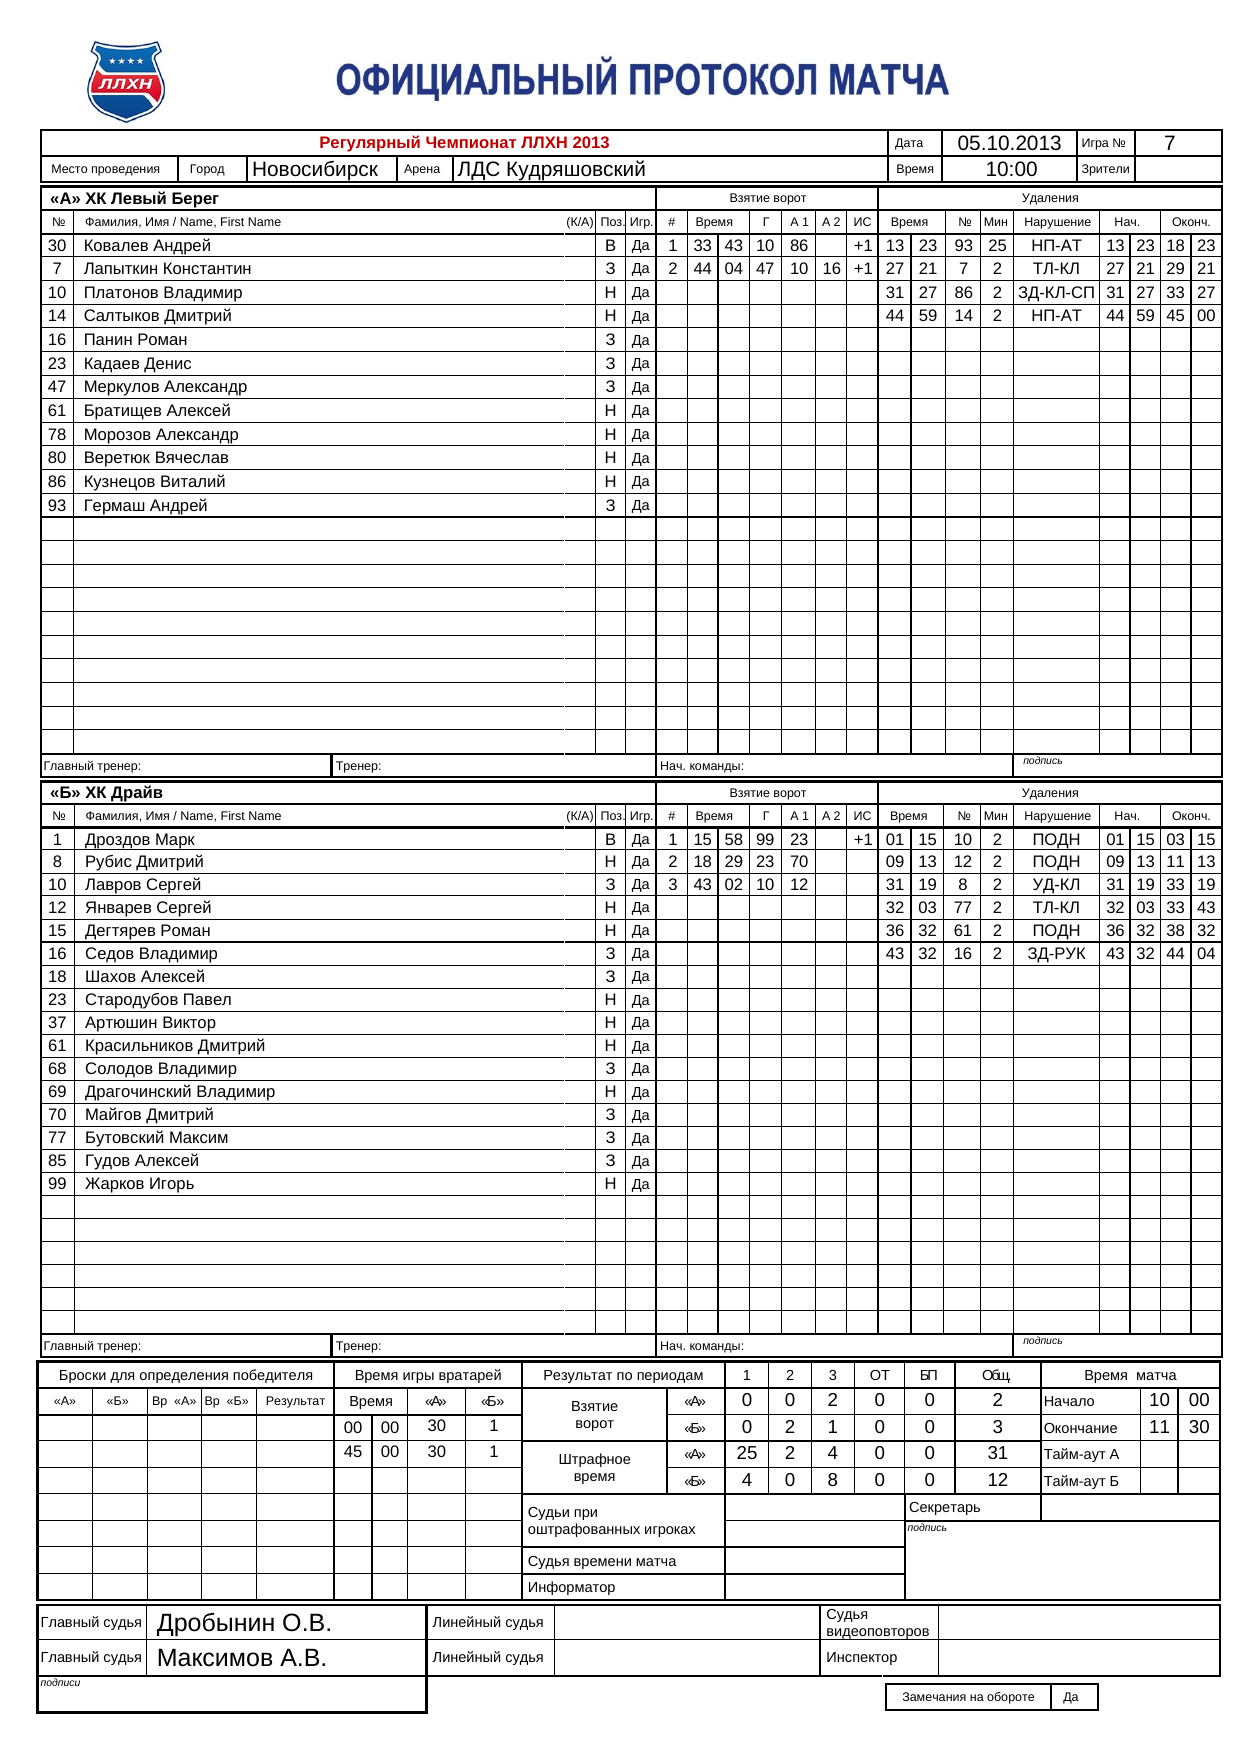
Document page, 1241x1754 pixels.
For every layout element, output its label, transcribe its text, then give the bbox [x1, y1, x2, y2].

table_cell [1131, 328, 1160, 351]
table_cell [657, 612, 687, 634]
table_cell [946, 423, 980, 445]
table_cell [944, 1311, 980, 1333]
table_cell [657, 1311, 687, 1333]
table_cell [1014, 588, 1099, 611]
table_cell Да [626, 943, 655, 964]
table_cell [912, 1012, 943, 1033]
table_cell 86 [946, 281, 980, 303]
table_cell [688, 1242, 717, 1264]
table_cell 59 [1131, 305, 1160, 327]
table_cell [879, 541, 910, 564]
table_cell [257, 1547, 333, 1573]
table_cell Оконч. [1161, 805, 1221, 826]
table_cell Мин [981, 805, 1013, 826]
table_cell 0 [855, 1389, 904, 1413]
table_cell [1161, 376, 1190, 398]
table_cell [1131, 966, 1160, 987]
table_cell З [596, 1150, 625, 1172]
table_header 7 [1136, 131, 1221, 155]
table_cell Январев Сергей [75, 896, 564, 918]
table_cell [981, 446, 1013, 469]
table_cell [847, 1311, 877, 1333]
table_cell 77 [944, 896, 980, 918]
table_cell [981, 1219, 1013, 1241]
table_cell [565, 305, 595, 327]
table_cell 10 [944, 829, 980, 849]
table_cell [565, 541, 595, 564]
table_cell [750, 588, 781, 611]
table_cell [1192, 1012, 1221, 1033]
table_cell «Б» [93, 1389, 147, 1413]
table_cell [750, 966, 781, 987]
table_cell 0 [905, 1468, 954, 1493]
table_cell [1161, 707, 1190, 729]
table_cell [688, 518, 717, 540]
table_cell 27 [912, 281, 945, 303]
table_cell [719, 966, 749, 987]
table_cell 2 [981, 850, 1013, 872]
table_cell [1161, 1012, 1190, 1033]
table_cell [946, 518, 980, 540]
table_cell 2 [981, 896, 1013, 918]
table_cell [944, 1173, 980, 1195]
table_header Замечания на обороте [887, 1685, 1050, 1709]
table_header Регулярный Чемпионат ЛЛХН 2013 [42, 131, 887, 155]
table_cell [688, 281, 717, 303]
table_cell [879, 1035, 910, 1057]
table_cell [657, 518, 687, 540]
table_cell Оконч. [1161, 211, 1221, 233]
table_cell Дробынин О.В. [147, 1606, 425, 1639]
table_cell [847, 1150, 877, 1172]
table_cell Тайм-аут А [1042, 1441, 1140, 1467]
table_cell [93, 1441, 147, 1467]
table_cell Да [626, 1104, 655, 1126]
table_cell [981, 1035, 1013, 1057]
table_cell [946, 328, 980, 351]
table_cell 93 [946, 235, 980, 256]
table_cell [565, 707, 595, 729]
table_cell 44 [688, 257, 717, 280]
table_cell [74, 636, 564, 658]
table_cell [1161, 1035, 1190, 1057]
table_cell [688, 541, 717, 564]
table_cell [782, 1127, 815, 1149]
table_cell [1131, 376, 1160, 398]
table_cell [408, 1521, 465, 1546]
table_cell [657, 989, 687, 1011]
table_cell [657, 1219, 687, 1241]
table_cell [750, 328, 781, 351]
table_cell 8 [812, 1468, 854, 1493]
table_cell [565, 1196, 595, 1218]
table_cell 78 [42, 423, 73, 445]
table_cell 43 [688, 874, 717, 895]
table_cell [912, 588, 945, 611]
table_cell [596, 565, 625, 587]
table_cell [782, 1242, 815, 1264]
table_cell [816, 565, 846, 587]
table_cell Штрафное время [523, 1442, 666, 1493]
table_cell 23 [1131, 235, 1160, 256]
table_header Результат по периодам [523, 1363, 724, 1387]
table_cell [912, 423, 945, 445]
table_cell [1161, 730, 1190, 753]
table_cell 32 [1131, 920, 1160, 941]
table_cell [1014, 541, 1099, 564]
table_cell Жарков Игорь [75, 1173, 564, 1195]
table_cell В [596, 829, 625, 849]
table_cell Нач. команды: [657, 1335, 1012, 1356]
table_cell [719, 1242, 749, 1264]
table_cell [719, 1265, 749, 1287]
table_cell [816, 1035, 846, 1057]
table_header 05.10.2013 [943, 131, 1076, 155]
table_cell 8 [944, 874, 980, 895]
table_cell [981, 1196, 1013, 1218]
table_cell [42, 565, 73, 587]
table_cell [847, 1081, 877, 1103]
table_cell [816, 1265, 846, 1287]
table_cell [1014, 1196, 1099, 1218]
table_cell ПОДН [1014, 829, 1099, 849]
table_cell [657, 565, 687, 587]
table_cell [1100, 1012, 1129, 1033]
table_cell 23 [1192, 235, 1221, 256]
table_cell [816, 829, 846, 849]
table_cell [408, 1468, 465, 1493]
table_cell [626, 1288, 655, 1310]
table_cell [596, 588, 625, 611]
table_cell [981, 1012, 1013, 1033]
table_cell 4 [812, 1442, 854, 1467]
table_cell [944, 1127, 980, 1149]
table_cell Тренер: [333, 755, 655, 776]
table_cell [944, 1150, 980, 1172]
table_cell [688, 1265, 717, 1287]
table_cell Артюшин Виктор [75, 1012, 564, 1033]
table_cell [782, 1058, 815, 1079]
table_cell [879, 399, 910, 422]
table_cell [782, 470, 815, 493]
table_cell [939, 1606, 1219, 1639]
table_cell [74, 541, 564, 564]
table_cell [816, 1012, 846, 1033]
table_cell 30 [408, 1441, 465, 1467]
table_cell [373, 1468, 407, 1493]
table_cell [596, 730, 625, 753]
table_cell Седов Владимир [75, 943, 564, 964]
table_cell [565, 920, 595, 941]
table_cell [719, 376, 749, 398]
table_cell [1014, 423, 1099, 445]
table_cell 2 [657, 257, 687, 280]
table_cell [42, 707, 73, 729]
table_cell Салтыков Дмитрий [74, 305, 564, 327]
table_cell Н [596, 850, 625, 872]
table_cell 44 [879, 305, 910, 327]
table_cell 2 [981, 829, 1013, 849]
table_cell [847, 920, 877, 941]
table_cell 30 [42, 235, 73, 256]
table_cell [750, 1150, 781, 1172]
table_cell [912, 683, 945, 706]
table_header 2 [769, 1363, 811, 1387]
table_cell [981, 730, 1013, 753]
table_cell З [596, 328, 625, 351]
table_cell [657, 1150, 687, 1172]
table_cell [657, 446, 687, 469]
table_cell [1131, 470, 1160, 493]
table_cell [688, 399, 717, 422]
table_cell 23 [782, 829, 815, 849]
table_cell [981, 588, 1013, 611]
table_cell 19 [1131, 874, 1160, 895]
table_cell [750, 1058, 781, 1079]
table_cell 11 [1161, 850, 1190, 872]
table_cell Майгов Дмитрий [75, 1104, 564, 1126]
table_cell [750, 352, 781, 374]
table_cell [816, 730, 846, 753]
table_cell [1161, 1127, 1190, 1149]
table_cell [750, 399, 781, 422]
table_cell [565, 636, 595, 658]
table_cell [816, 636, 846, 658]
table_cell [1179, 1468, 1219, 1493]
table_cell [408, 1574, 465, 1599]
table_cell [596, 1288, 625, 1310]
table_cell 21 [1192, 257, 1221, 280]
table_cell [981, 470, 1013, 493]
table_cell [596, 612, 625, 634]
table_cell 03 [1131, 896, 1160, 918]
table_cell 99 [42, 1173, 74, 1195]
table_cell [466, 1574, 521, 1599]
table_cell [1161, 494, 1190, 516]
table_cell [912, 636, 945, 658]
table_cell Да [626, 399, 655, 422]
table_cell 00 [1179, 1389, 1219, 1413]
table_cell [1192, 989, 1221, 1011]
table_cell [202, 1521, 256, 1546]
table_cell [1192, 470, 1221, 493]
table_cell [782, 1173, 815, 1195]
table_cell [1131, 1311, 1160, 1333]
table_cell НП-АТ [1014, 305, 1099, 327]
table_cell 80 [42, 446, 73, 469]
table_cell [719, 399, 749, 422]
table_cell [782, 328, 815, 351]
table_cell 32 [912, 920, 943, 941]
table_cell [879, 1150, 910, 1172]
table_cell [1179, 1441, 1219, 1467]
table_cell [879, 423, 910, 445]
table_cell [981, 612, 1013, 634]
table_cell Да [626, 1035, 655, 1057]
table_cell 12 [42, 896, 74, 918]
table_cell [946, 659, 980, 682]
table_cell [782, 1012, 815, 1033]
table_cell [879, 352, 910, 374]
table_cell [565, 1058, 595, 1079]
table_cell [847, 896, 877, 918]
table_cell Гудов Алексей [75, 1150, 564, 1172]
table_cell [1161, 612, 1190, 634]
table_cell [847, 588, 877, 611]
table_cell Н [596, 989, 625, 1011]
table_cell [847, 966, 877, 987]
table_cell [75, 1196, 564, 1218]
table_cell [1100, 659, 1129, 682]
table_cell [847, 636, 877, 658]
table_cell 12 [956, 1468, 1040, 1493]
table_cell [782, 1311, 815, 1333]
table_cell [1100, 1035, 1129, 1057]
table_cell [750, 730, 781, 753]
table_cell [782, 588, 815, 611]
table_cell [750, 565, 781, 587]
table_cell [847, 1173, 877, 1195]
table_cell [565, 874, 595, 895]
table_cell [75, 1265, 564, 1287]
table_cell [42, 1242, 74, 1264]
table_cell [912, 328, 945, 351]
table_cell [782, 730, 815, 753]
table_cell [1100, 1219, 1129, 1241]
table_cell Главный судья [39, 1606, 146, 1639]
table_cell [981, 541, 1013, 564]
table_cell Поз. [596, 805, 625, 826]
table_cell [688, 989, 717, 1011]
table_cell 85 [42, 1150, 74, 1172]
table_cell ПОДН [1014, 850, 1099, 872]
table_cell [1100, 1127, 1129, 1149]
table_cell [1100, 328, 1129, 351]
table_cell [912, 376, 945, 398]
table_cell [565, 494, 595, 516]
table_cell [946, 446, 980, 469]
table_cell [565, 829, 595, 849]
table_cell [946, 588, 980, 611]
table_cell Время [335, 1389, 407, 1413]
table_cell [750, 1196, 781, 1218]
table_cell 30 [408, 1416, 465, 1440]
table_cell 10 [42, 281, 73, 303]
table_cell [42, 659, 73, 682]
table_cell [847, 305, 877, 327]
table_cell [719, 920, 749, 941]
table_cell 33 [688, 235, 717, 256]
table_cell З [596, 1104, 625, 1126]
table_cell [912, 1035, 943, 1057]
table_cell Окончание [1042, 1415, 1140, 1440]
table_cell [565, 1081, 595, 1103]
table_cell [335, 1521, 371, 1546]
table_cell 29 [719, 850, 749, 872]
table_cell [1100, 636, 1129, 658]
table_cell Н [596, 470, 625, 493]
table_cell [688, 494, 717, 516]
table_cell [565, 612, 595, 634]
table_cell Н [596, 423, 625, 445]
table_cell 13 [879, 235, 910, 256]
table_cell 2 [981, 257, 1013, 280]
table_cell [1192, 612, 1221, 634]
table_cell [657, 683, 687, 706]
table_cell [1192, 659, 1221, 682]
table_cell [944, 1012, 980, 1033]
table_cell [688, 1196, 717, 1218]
table_cell [1161, 446, 1190, 469]
table_cell Место проведения [42, 157, 177, 181]
table_cell Н [596, 446, 625, 469]
table_cell [719, 1173, 749, 1195]
table_cell [981, 376, 1013, 398]
table_cell 61 [42, 399, 73, 422]
table_cell [565, 1173, 595, 1195]
table_cell [39, 1416, 92, 1440]
table_cell [688, 588, 717, 611]
table_cell 19 [912, 874, 943, 895]
table_cell [657, 707, 687, 729]
table_cell [750, 423, 781, 445]
table_cell Тайм-аут Б [1042, 1468, 1140, 1493]
table_cell [373, 1494, 407, 1520]
table_cell Платонов Владимир [74, 281, 564, 303]
table_cell [981, 1150, 1013, 1172]
table_cell +1 [847, 829, 877, 849]
table_cell [750, 636, 781, 658]
table_cell [981, 1265, 1013, 1287]
table_cell [782, 1265, 815, 1287]
table_cell [1100, 683, 1129, 706]
table_cell 27 [1192, 281, 1221, 303]
table_cell Да [626, 494, 655, 516]
table_cell 37 [42, 1012, 74, 1033]
table_cell [816, 541, 846, 564]
table_cell [657, 943, 687, 964]
table_cell [565, 659, 595, 682]
table_cell ЛДС Кудряшовский [454, 157, 887, 181]
table_cell [719, 1104, 749, 1126]
table_cell 25 [726, 1442, 768, 1467]
table_cell [42, 683, 73, 706]
table_cell 3 [956, 1415, 1040, 1440]
table_cell Драгочинский Владимир [75, 1081, 564, 1103]
table_cell Время [889, 157, 941, 181]
table_cell Поз. [596, 211, 625, 233]
table_cell «Б» [668, 1415, 724, 1440]
table_cell [1131, 1012, 1160, 1033]
table_cell [75, 1219, 564, 1241]
table_cell [596, 1265, 625, 1287]
table_cell Нач. [1100, 805, 1160, 826]
table_cell [657, 730, 687, 753]
table_cell [782, 446, 815, 469]
table_header Время игры вратарей [335, 1363, 521, 1387]
table_cell [1014, 966, 1099, 987]
table_cell № [42, 805, 74, 826]
table_cell Г [750, 211, 781, 233]
table_cell Ковалев Андрей [74, 235, 564, 256]
table_cell [946, 494, 980, 516]
table_header Игра № [1078, 131, 1134, 155]
table_cell [816, 470, 846, 493]
table_cell [626, 636, 655, 658]
table_cell [847, 1219, 877, 1241]
table_cell [981, 352, 1013, 374]
table_cell 03 [912, 896, 943, 918]
table_cell Информатор [523, 1575, 724, 1599]
table_cell [596, 1219, 625, 1241]
table_cell [816, 352, 846, 374]
table_cell [1100, 1173, 1129, 1195]
table_cell [719, 1219, 749, 1241]
table_cell [816, 399, 846, 422]
table_cell [1161, 423, 1190, 445]
table_cell [1014, 1104, 1099, 1126]
table_cell Да [626, 470, 655, 493]
table_cell З [596, 376, 625, 398]
table_cell 23 [912, 235, 945, 256]
table_cell [1161, 470, 1190, 493]
table_cell Вр «А» [148, 1389, 201, 1413]
table_cell [1161, 636, 1190, 658]
table_cell [626, 518, 655, 540]
table_cell [1131, 541, 1160, 564]
table_cell [657, 1196, 687, 1218]
table_cell [944, 1104, 980, 1126]
table_cell [657, 352, 687, 374]
table_cell [565, 730, 595, 753]
table_cell № [42, 211, 73, 233]
table_cell [1192, 1311, 1221, 1333]
table_cell [944, 1265, 980, 1287]
table_cell [688, 707, 717, 729]
table_cell 43 [879, 943, 910, 964]
table_cell [688, 305, 717, 327]
table_cell [719, 470, 749, 493]
table_cell [1131, 1265, 1160, 1287]
table_cell «Б» [668, 1468, 724, 1493]
table_cell [847, 352, 877, 374]
table_cell [782, 1288, 815, 1310]
table_cell [946, 707, 980, 729]
table_cell [946, 541, 980, 564]
table_cell Да [626, 874, 655, 895]
table_cell [39, 1441, 92, 1467]
table_cell [688, 1081, 717, 1103]
table_cell Да [626, 1127, 655, 1149]
table_cell 93 [42, 494, 73, 516]
table_cell [879, 565, 910, 587]
table_cell 15 [912, 829, 943, 849]
table_cell [1131, 446, 1160, 469]
table_cell [883, 1677, 1220, 1681]
table_cell ТЛ-КЛ [1014, 896, 1099, 918]
table_cell 0 [769, 1468, 811, 1493]
table_cell [657, 1288, 687, 1310]
table_cell [688, 446, 717, 469]
table_cell 43 [1192, 896, 1221, 918]
table_cell 04 [719, 257, 749, 280]
table_cell [39, 1547, 92, 1573]
table_cell [782, 352, 815, 374]
table_cell [257, 1416, 333, 1440]
table_cell [750, 707, 781, 729]
table_cell 15 [1131, 829, 1160, 849]
table_cell [944, 1196, 980, 1218]
table_cell А 1 [782, 211, 815, 233]
table_cell [688, 920, 717, 941]
table_cell [719, 541, 749, 564]
table_cell [719, 446, 749, 469]
table_cell [782, 423, 815, 445]
table_header Взятие ворот [657, 783, 877, 803]
table_cell [1014, 376, 1099, 398]
table_cell [596, 707, 625, 729]
table_cell [782, 943, 815, 964]
table_cell [944, 1288, 980, 1310]
table_cell [1161, 588, 1190, 611]
table_cell 1 [466, 1441, 521, 1467]
table_cell [1192, 1219, 1221, 1241]
table_cell [879, 1127, 910, 1149]
table_cell [750, 281, 781, 303]
table_cell [946, 399, 980, 422]
table_cell Рубис Дмитрий [75, 850, 564, 872]
table_cell [750, 1242, 781, 1264]
table_cell [1099, 1682, 1220, 1711]
table_cell +1 [847, 257, 877, 280]
table_cell [1100, 730, 1129, 753]
table_cell [981, 659, 1013, 682]
table_cell [879, 1104, 910, 1126]
table_cell [1131, 1104, 1160, 1126]
table_cell [1100, 376, 1129, 398]
table_cell 69 [42, 1081, 74, 1103]
table_cell [1014, 494, 1099, 516]
table_cell [816, 1219, 846, 1241]
table_cell [981, 565, 1013, 587]
table_cell [1161, 1081, 1190, 1103]
table_cell 10 [750, 874, 781, 895]
table_cell 01 [1100, 829, 1129, 849]
table_cell [466, 1547, 521, 1573]
table_cell [750, 683, 781, 706]
table_cell [981, 1173, 1013, 1195]
table_cell [782, 920, 815, 941]
table_cell [719, 305, 749, 327]
table_cell [879, 1012, 910, 1033]
table_cell [657, 1035, 687, 1057]
table_cell [1161, 683, 1190, 706]
table_cell [981, 1058, 1013, 1079]
table_cell подписи [39, 1677, 425, 1711]
table_cell [1014, 1173, 1099, 1195]
table_cell [565, 423, 595, 445]
table_cell 59 [912, 305, 945, 327]
table_cell [782, 494, 815, 516]
table_cell 11 [1141, 1415, 1177, 1440]
table_cell [626, 588, 655, 611]
table_cell [847, 989, 877, 1011]
table_cell Вр «Б» [202, 1389, 256, 1413]
table_cell 32 [1192, 920, 1221, 941]
table_cell В [596, 235, 625, 256]
table_cell [596, 1242, 625, 1264]
table_cell [981, 328, 1013, 351]
table_cell [1192, 352, 1221, 374]
table_cell Кузнецов Виталий [74, 470, 564, 493]
table_cell [879, 1219, 910, 1241]
table_cell Город [179, 157, 246, 181]
table_cell Меркулов Александр [74, 376, 564, 398]
table_cell [657, 1127, 687, 1149]
table_cell Фамилия, Имя / Name, First Name [75, 805, 565, 826]
table_cell Да [626, 257, 655, 280]
table_cell [847, 612, 877, 634]
table_cell [565, 1219, 595, 1241]
table_cell [1131, 1288, 1160, 1310]
table_cell [1100, 541, 1129, 564]
table_cell [912, 1058, 943, 1079]
table_cell 00 [1192, 305, 1221, 327]
table_cell [1192, 1265, 1221, 1287]
table_cell [1192, 328, 1221, 351]
table_cell [782, 636, 815, 658]
table_cell [1131, 659, 1160, 682]
table_cell 12 [782, 874, 815, 895]
table_cell [688, 352, 717, 374]
table_cell [408, 1494, 465, 1520]
table_cell 00 [373, 1416, 407, 1440]
table_cell [1161, 1196, 1190, 1218]
table_cell [148, 1416, 201, 1440]
table_cell [1192, 541, 1221, 564]
table_cell [719, 1012, 749, 1033]
table_cell Судья видеоповторов [821, 1606, 938, 1639]
table_cell 2 [981, 943, 1013, 964]
table_cell 0 [855, 1468, 904, 1493]
table_cell Да [626, 1012, 655, 1033]
table_cell 36 [1100, 920, 1129, 941]
table_cell [912, 1173, 943, 1195]
table_cell [816, 920, 846, 941]
table_cell [750, 376, 781, 398]
table_cell [782, 707, 815, 729]
table_cell [912, 1150, 943, 1172]
table_cell [816, 683, 846, 706]
table_cell [148, 1521, 201, 1546]
table_cell [750, 896, 781, 918]
table_cell [42, 612, 73, 634]
table_cell [1161, 399, 1190, 422]
table_cell [626, 612, 655, 634]
table_cell Линейный судья [428, 1606, 554, 1639]
table_cell Дроздов Марк [75, 829, 564, 849]
table_cell [1131, 730, 1160, 753]
table_cell [335, 1494, 371, 1520]
table_cell [1014, 1265, 1099, 1287]
table_header Время матча [1042, 1363, 1219, 1387]
table_cell Н [596, 305, 625, 327]
table_cell Секретарь [906, 1495, 1040, 1520]
table_header 3 [812, 1363, 854, 1387]
table_cell [596, 541, 625, 564]
table_cell [981, 423, 1013, 445]
table_cell [1192, 683, 1221, 706]
table_cell [1192, 376, 1221, 398]
table_cell [1131, 1219, 1160, 1241]
table_cell [719, 1311, 749, 1333]
table_cell # [657, 805, 687, 826]
table_cell Начало [1042, 1389, 1140, 1413]
table_cell ЗД-КЛ-СП [1014, 281, 1099, 303]
table_cell № [944, 805, 980, 826]
table_cell [1014, 470, 1099, 493]
table_cell [719, 989, 749, 1011]
table_cell [719, 636, 749, 658]
table_cell [688, 1219, 717, 1241]
table_cell Линейный судья [428, 1640, 554, 1675]
table_cell Да [626, 235, 655, 256]
table_cell [688, 1104, 717, 1126]
table_cell [782, 518, 815, 540]
table_cell 10:00 [943, 157, 1076, 181]
table_cell 01 [879, 829, 910, 849]
table_cell 31 [1100, 874, 1129, 895]
table_cell [847, 1035, 877, 1057]
table_cell [1192, 1127, 1221, 1149]
table_cell [879, 683, 910, 706]
table_cell [1192, 636, 1221, 658]
table_cell [565, 1242, 595, 1264]
table_cell [565, 989, 595, 1011]
table_cell Нарушение [1014, 805, 1099, 826]
table_cell Да [626, 352, 655, 374]
table_cell [1141, 1441, 1177, 1467]
table_cell 0 [905, 1415, 954, 1440]
table_cell Братищев Алексей [74, 399, 564, 422]
table_cell З [596, 257, 625, 280]
table_cell 18 [1161, 235, 1190, 256]
table_cell [596, 1196, 625, 1218]
table_cell [939, 1640, 1219, 1675]
table_cell [688, 966, 717, 987]
table_cell [373, 1574, 407, 1599]
table_cell [879, 1242, 910, 1264]
table_cell [782, 1150, 815, 1172]
table_cell [981, 1288, 1013, 1310]
table_cell Стародубов Павел [75, 989, 564, 1011]
table_cell # [657, 211, 687, 233]
table_cell [946, 470, 980, 493]
table_cell [657, 1012, 687, 1033]
table_cell [93, 1468, 147, 1493]
table_cell [1100, 1150, 1129, 1172]
table_cell 10 [750, 235, 781, 256]
table_cell [42, 1196, 74, 1218]
table_cell [879, 659, 910, 682]
table_cell [1131, 1058, 1160, 1079]
table_cell [1100, 423, 1129, 445]
table_cell [750, 1081, 781, 1103]
table_cell [148, 1441, 201, 1467]
table_cell [1161, 1288, 1190, 1310]
table_cell [565, 352, 595, 374]
table_cell Игр. [626, 211, 655, 233]
table_cell Главный тренер: [42, 1335, 330, 1356]
table_cell [657, 494, 687, 516]
table_cell [847, 1058, 877, 1079]
table_cell 18 [42, 966, 74, 987]
table_cell [750, 494, 781, 516]
table_cell [912, 1265, 943, 1287]
table_cell 30 [1179, 1415, 1219, 1440]
table_cell [1014, 565, 1099, 587]
table_cell 32 [912, 943, 943, 964]
table_cell ИС [847, 805, 877, 826]
table_cell 33 [1161, 874, 1190, 895]
table_cell [946, 565, 980, 587]
table_cell [816, 494, 846, 516]
table_cell [847, 1127, 877, 1149]
table_cell Время [879, 211, 945, 233]
table_cell [750, 518, 781, 540]
table_cell [1131, 1035, 1160, 1057]
table_cell [1136, 157, 1221, 181]
table_cell [565, 1035, 595, 1057]
table_cell 0 [726, 1389, 768, 1413]
table_cell [816, 1288, 846, 1310]
table_cell [466, 1521, 521, 1546]
table_cell [847, 565, 877, 587]
table_cell 16 [42, 943, 74, 964]
table_cell [657, 1104, 687, 1126]
table_cell 14 [946, 305, 980, 327]
table_cell [981, 989, 1013, 1011]
table_cell [688, 1127, 717, 1149]
table_cell 1 [466, 1416, 521, 1440]
table_cell [1100, 1104, 1129, 1126]
table_cell [466, 1494, 521, 1520]
table_cell [816, 707, 846, 729]
table_cell 2 [981, 281, 1013, 303]
table_cell [565, 1104, 595, 1126]
table_cell [750, 305, 781, 327]
table_cell 29 [1161, 257, 1190, 280]
table_cell [879, 1058, 910, 1079]
table_cell [1131, 683, 1160, 706]
table_cell [847, 943, 877, 964]
table_cell [879, 966, 910, 987]
table_cell [1014, 989, 1099, 1011]
table_header Удаления [879, 188, 1221, 209]
table_cell [428, 1677, 882, 1711]
table_cell Н [596, 1081, 625, 1103]
table_cell Г [750, 805, 781, 826]
table_cell [1014, 1242, 1099, 1264]
table_cell [93, 1416, 147, 1440]
table_cell [1014, 1288, 1099, 1310]
table_cell [816, 1242, 846, 1264]
table_cell 23 [750, 850, 781, 872]
table_cell 00 [373, 1441, 407, 1467]
table_cell [750, 1219, 781, 1241]
table_cell [657, 1081, 687, 1103]
table_cell (К/А) [565, 805, 595, 826]
table_cell [1014, 683, 1099, 706]
table_cell [565, 1127, 595, 1149]
table_cell [565, 518, 595, 540]
table_cell [257, 1468, 333, 1493]
table_cell [1042, 1495, 1219, 1520]
table_cell Судья времени матча [523, 1548, 724, 1573]
table_cell [726, 1548, 904, 1573]
table_cell [335, 1574, 371, 1599]
table_cell [1100, 1265, 1129, 1287]
table_cell [782, 305, 815, 327]
table_cell 31 [879, 281, 910, 303]
table_cell [202, 1416, 256, 1440]
table_cell Максимов А.В. [147, 1640, 425, 1675]
table_cell [1014, 1058, 1099, 1079]
table_cell Дегтярев Роман [75, 920, 564, 941]
table_cell Игр. [626, 805, 655, 826]
table_cell +1 [847, 235, 877, 256]
table_cell [565, 896, 595, 918]
table_cell [847, 399, 877, 422]
table_cell [688, 1035, 717, 1057]
table_cell НП-АТ [1014, 235, 1099, 256]
table_cell [1014, 328, 1099, 351]
table_cell [981, 518, 1013, 540]
table_cell [816, 376, 846, 398]
table_cell 04 [1192, 943, 1221, 964]
table_cell 18 [688, 850, 717, 872]
table_cell [847, 541, 877, 564]
table_cell [74, 683, 564, 706]
table_cell [565, 1150, 595, 1172]
table_cell [1131, 1196, 1160, 1218]
table_cell [688, 1012, 717, 1033]
table_cell [816, 896, 846, 918]
table_cell [1100, 565, 1129, 587]
table_cell [750, 1311, 781, 1333]
table_cell [373, 1521, 407, 1546]
table_cell 0 [769, 1389, 811, 1413]
table_cell [816, 235, 846, 256]
table_cell [657, 399, 687, 422]
table_cell [750, 659, 781, 682]
table_cell 15 [688, 829, 717, 849]
table_cell [202, 1574, 256, 1599]
table_cell [782, 1196, 815, 1218]
table_cell [148, 1468, 201, 1493]
table_cell [981, 1104, 1013, 1126]
table_cell [782, 541, 815, 564]
table_cell [1131, 1127, 1160, 1149]
table_cell [750, 612, 781, 634]
table_cell Время [688, 211, 749, 233]
table_cell [1161, 541, 1190, 564]
table_cell [879, 494, 910, 516]
table_cell [912, 1242, 943, 1264]
table_cell [879, 1288, 910, 1310]
table_cell 13 [912, 850, 943, 872]
table_cell [944, 989, 980, 1011]
table_cell Зрители [1078, 157, 1134, 181]
table_cell [1161, 989, 1190, 1011]
table_cell [1192, 494, 1221, 516]
table_cell [565, 966, 595, 987]
table_cell [39, 1494, 92, 1520]
table_cell 1 [812, 1415, 854, 1440]
table_cell 10 [1141, 1389, 1177, 1413]
table_cell [626, 1265, 655, 1287]
table_cell [688, 470, 717, 493]
table_cell [912, 352, 945, 374]
table_cell 32 [879, 896, 910, 918]
table_cell [565, 588, 595, 611]
table_cell [1161, 1311, 1190, 1333]
table_cell [782, 1104, 815, 1126]
table_cell УД-КЛ [1014, 874, 1099, 895]
table_cell Гермаш Андрей [74, 494, 564, 516]
table_cell [626, 730, 655, 753]
table_cell [847, 1265, 877, 1287]
table_cell Да [626, 1150, 655, 1172]
table_cell [1192, 1150, 1221, 1172]
table_cell [912, 1219, 943, 1241]
table_cell [657, 541, 687, 564]
table_cell [816, 328, 846, 351]
table_cell [981, 399, 1013, 422]
table_cell [816, 588, 846, 611]
table_cell [1192, 1173, 1221, 1195]
table_cell «А» [408, 1389, 465, 1413]
table_cell 09 [879, 850, 910, 872]
table_cell [847, 470, 877, 493]
table_cell 47 [42, 376, 73, 398]
table_cell [750, 1012, 781, 1033]
table_cell А 1 [782, 805, 815, 826]
table_cell 0 [726, 1415, 768, 1440]
table_cell [688, 1150, 717, 1172]
table_cell 1 [657, 235, 687, 256]
table_cell [946, 730, 980, 753]
table_cell Лавров Сергей [75, 874, 564, 895]
table_cell 23 [42, 352, 73, 374]
table_cell [782, 281, 815, 303]
table_cell [981, 1127, 1013, 1149]
table_cell [719, 612, 749, 634]
table_cell Н [596, 281, 625, 303]
table_cell А 2 [816, 805, 846, 826]
table_cell 27 [1131, 281, 1160, 303]
table_cell [42, 541, 73, 564]
table_cell [879, 707, 910, 729]
table_cell [565, 565, 595, 587]
table_cell [1100, 1081, 1129, 1103]
table_cell 7 [42, 257, 73, 280]
table_cell [1161, 1265, 1190, 1287]
table_cell [750, 1173, 781, 1195]
table_cell [719, 1288, 749, 1310]
table_cell [879, 612, 910, 634]
table_cell [688, 730, 717, 753]
table_cell [847, 730, 877, 753]
table_cell 31 [879, 874, 910, 895]
table_cell [257, 1441, 333, 1467]
table_cell [1192, 446, 1221, 469]
table_cell [657, 423, 687, 445]
table_cell 13 [1100, 235, 1129, 256]
table_cell подпись [1014, 755, 1221, 776]
table_cell [1161, 565, 1190, 587]
table_cell [912, 1196, 943, 1218]
table_cell Да [626, 423, 655, 445]
table_cell [944, 1242, 980, 1264]
table_cell [626, 565, 655, 587]
table_cell [912, 966, 943, 987]
table_cell [912, 659, 945, 682]
table_cell [847, 1242, 877, 1264]
table_cell [688, 896, 717, 918]
table_cell 43 [719, 235, 749, 256]
table_cell [1100, 470, 1129, 493]
table_cell Да [626, 446, 655, 469]
table_cell Главный судья [39, 1640, 146, 1675]
table_cell [750, 1035, 781, 1057]
table_cell [847, 1012, 877, 1033]
table_cell [1131, 1081, 1160, 1103]
table_cell 7 [946, 257, 980, 280]
table_cell [719, 730, 749, 753]
table_cell 02 [719, 874, 749, 895]
table_cell [782, 683, 815, 706]
table_cell [202, 1468, 256, 1493]
table_cell [335, 1547, 371, 1573]
table_cell 31 [1100, 281, 1129, 303]
table_cell [912, 1104, 943, 1126]
table_cell [816, 1173, 846, 1195]
table_cell 15 [1192, 829, 1221, 849]
table_cell [688, 328, 717, 351]
table_cell подпись [1014, 1335, 1221, 1356]
table_cell [879, 376, 910, 398]
table_cell [565, 376, 595, 398]
table_cell [1014, 1219, 1099, 1241]
table_cell Да [626, 920, 655, 941]
table_cell [1131, 707, 1160, 729]
table_cell З [596, 1058, 625, 1079]
table_cell [42, 730, 73, 753]
table_cell [93, 1574, 147, 1599]
table_cell [816, 518, 846, 540]
table_cell [847, 281, 877, 303]
table_cell [1131, 423, 1160, 445]
table_cell [1192, 565, 1221, 587]
table_cell 8 [42, 850, 74, 872]
table_cell [565, 470, 595, 493]
table_cell [847, 850, 877, 872]
table_cell 45 [335, 1441, 371, 1467]
table_cell [816, 612, 846, 634]
table_cell [565, 1288, 595, 1310]
table_cell [879, 518, 910, 540]
table_cell [688, 423, 717, 445]
table_cell 1 [42, 829, 74, 849]
table_cell [750, 446, 781, 469]
table_cell № [946, 211, 980, 233]
table_cell [1100, 966, 1129, 987]
table_cell [981, 1311, 1013, 1333]
table_cell 16 [42, 328, 73, 351]
table_cell [912, 470, 945, 493]
table_cell [782, 1035, 815, 1057]
table_cell [816, 305, 846, 327]
table_cell 33 [1161, 896, 1190, 918]
table_cell [657, 1265, 687, 1287]
table_cell А 2 [816, 211, 846, 233]
table_cell [1100, 1196, 1129, 1218]
table_cell [1100, 989, 1129, 1011]
table_cell [1161, 659, 1190, 682]
table_cell Лапыткин Константин [74, 257, 564, 280]
table_cell [1014, 1150, 1099, 1172]
table_cell [750, 1104, 781, 1126]
table_cell [1131, 399, 1160, 422]
table_cell [816, 1150, 846, 1172]
table_cell [782, 1081, 815, 1103]
table_cell [148, 1547, 201, 1573]
table_cell [1192, 707, 1221, 729]
table_cell «А» [39, 1389, 92, 1413]
table_cell ПОДН [1014, 920, 1099, 941]
table_cell [657, 281, 687, 303]
table_cell [750, 1127, 781, 1149]
table_cell [565, 235, 595, 256]
table_cell 0 [905, 1389, 954, 1413]
table_cell [847, 1104, 877, 1126]
table_cell [981, 494, 1013, 516]
table_cell [1141, 1468, 1177, 1493]
table_cell [719, 1081, 749, 1103]
table_cell [42, 1265, 74, 1287]
picture [5, 28, 1179, 129]
table_cell [257, 1521, 333, 1546]
table_cell [912, 1311, 943, 1333]
table_cell [912, 446, 945, 469]
table_cell [626, 541, 655, 564]
table_cell З [596, 966, 625, 987]
table_cell [1192, 399, 1221, 422]
table_cell 0 [905, 1442, 954, 1467]
table_cell [688, 659, 717, 682]
table_cell [93, 1494, 147, 1520]
table_cell [879, 1173, 910, 1195]
table_cell Н [596, 1035, 625, 1057]
table_cell 23 [42, 989, 74, 1011]
table_cell 31 [956, 1442, 1040, 1467]
table_cell [565, 1311, 595, 1333]
table_header «А» ХК Левый Берег [42, 188, 655, 209]
table_cell [726, 1495, 904, 1520]
table_cell [944, 1219, 980, 1241]
table_cell [75, 1288, 564, 1310]
table_cell Да [626, 850, 655, 872]
table_cell 47 [750, 257, 781, 280]
table_cell [879, 1311, 910, 1333]
table_cell [946, 636, 980, 658]
table_cell [657, 1058, 687, 1079]
table_cell [688, 376, 717, 398]
table_cell [847, 659, 877, 682]
table_cell [1131, 636, 1160, 658]
table_cell [816, 966, 846, 987]
table_cell Н [596, 399, 625, 422]
table_cell [750, 470, 781, 493]
table_cell [565, 446, 595, 469]
table_cell Арена [398, 157, 452, 181]
table_cell [1131, 588, 1160, 611]
table_cell Результат [257, 1389, 333, 1413]
table_cell [657, 659, 687, 682]
table_cell [719, 1035, 749, 1057]
table_cell [782, 612, 815, 634]
table_cell З [596, 352, 625, 374]
table_cell [912, 565, 945, 587]
table_header Удаления [879, 783, 1221, 803]
table_cell [39, 1468, 92, 1493]
table_cell [782, 565, 815, 587]
table_cell [1131, 565, 1160, 587]
table_cell 27 [879, 257, 910, 280]
table_cell Новосибирск [248, 157, 396, 181]
table_cell 14 [42, 305, 73, 327]
table_cell [912, 1081, 943, 1103]
table_cell З [596, 943, 625, 964]
table_cell [1014, 352, 1099, 374]
table_cell [1100, 612, 1129, 634]
table_cell [1100, 518, 1129, 540]
table_cell 21 [1131, 257, 1160, 280]
table_cell 38 [1161, 920, 1190, 941]
table_cell [981, 1242, 1013, 1264]
table_cell [879, 989, 910, 1011]
table_header БП [905, 1363, 954, 1387]
table_cell [719, 1196, 749, 1218]
table_cell [847, 494, 877, 516]
table_cell [1192, 1035, 1221, 1057]
table_cell [626, 1311, 655, 1333]
table_cell [688, 1058, 717, 1079]
table_cell Да [626, 966, 655, 987]
table_cell [719, 494, 749, 516]
table_cell [944, 1081, 980, 1103]
table_cell [981, 636, 1013, 658]
table_cell [75, 1311, 564, 1333]
table_cell Время [879, 805, 943, 826]
table_cell [719, 659, 749, 682]
table_cell 32 [1100, 896, 1129, 918]
table_cell [688, 1288, 717, 1310]
table_cell [1014, 659, 1099, 682]
table_cell [688, 636, 717, 658]
table_cell [912, 494, 945, 516]
table_cell [373, 1547, 407, 1573]
table_cell 58 [719, 829, 749, 849]
table_cell 27 [1100, 257, 1129, 280]
table_cell [1161, 518, 1190, 540]
table_cell [565, 399, 595, 422]
table_cell 16 [944, 943, 980, 964]
table_cell [912, 518, 945, 540]
table_cell Да [626, 989, 655, 1011]
table_cell Панин Роман [74, 328, 564, 351]
table_cell [1100, 1242, 1129, 1264]
table_cell Мин [981, 211, 1013, 233]
table_cell [981, 707, 1013, 729]
table_cell 10 [42, 874, 74, 895]
table_cell 0 [855, 1415, 904, 1440]
table_cell 77 [42, 1127, 74, 1149]
table_cell [42, 588, 73, 611]
table_cell [719, 588, 749, 611]
table_cell [1192, 588, 1221, 611]
table_cell [750, 541, 781, 564]
table_cell [565, 1012, 595, 1033]
table_cell 2 [981, 305, 1013, 327]
table_cell (К/А) [565, 211, 595, 233]
table_cell [657, 328, 687, 351]
table_cell [408, 1547, 465, 1573]
table_cell [657, 588, 687, 611]
table_cell [466, 1468, 521, 1493]
table_cell Да [626, 305, 655, 327]
table_cell 86 [42, 470, 73, 493]
table_cell [912, 730, 945, 753]
table_cell [847, 518, 877, 540]
table_cell [1014, 1035, 1099, 1057]
table_cell Нач. команды: [657, 755, 1012, 776]
table_cell [750, 920, 781, 941]
table_cell [847, 874, 877, 895]
table_cell [912, 989, 943, 1011]
table_cell [782, 989, 815, 1011]
table_cell [719, 896, 749, 918]
table_cell [74, 565, 564, 587]
table_cell ТЛ-КЛ [1014, 257, 1099, 280]
table_cell [335, 1468, 371, 1493]
table_cell 2 [981, 874, 1013, 895]
table_cell [1161, 1242, 1190, 1264]
table_cell [688, 943, 717, 964]
table_cell 13 [1192, 850, 1221, 872]
table_cell [555, 1606, 819, 1639]
table_cell Время [688, 805, 749, 826]
table_cell 44 [1100, 305, 1129, 327]
table_cell [657, 636, 687, 658]
table_cell [42, 1288, 74, 1310]
table_cell [1192, 1081, 1221, 1103]
table_cell [565, 683, 595, 706]
table_cell [657, 305, 687, 327]
table_header ОТ [855, 1363, 904, 1387]
table_cell [782, 399, 815, 422]
table_cell 2 [981, 920, 1013, 941]
table_cell [596, 683, 625, 706]
table_header Броски для определения победителя [39, 1363, 333, 1387]
table_cell 16 [816, 257, 846, 280]
table_cell [596, 1311, 625, 1333]
table_cell [1192, 1242, 1221, 1264]
table_cell [1192, 1058, 1221, 1079]
table_cell [202, 1494, 256, 1520]
table_cell [782, 896, 815, 918]
table_cell [1161, 966, 1190, 987]
table_cell [879, 446, 910, 469]
table_cell [912, 399, 945, 422]
table_cell Н [596, 920, 625, 941]
table_cell [1014, 1127, 1099, 1149]
table_cell [565, 850, 595, 872]
table_cell [1192, 518, 1221, 540]
table_cell Да [626, 1081, 655, 1103]
table_header Дата [889, 131, 941, 155]
table_cell [42, 1311, 74, 1333]
table_cell [688, 612, 717, 634]
table_cell 3 [657, 874, 687, 895]
table_cell 2 [956, 1389, 1040, 1413]
table_cell [75, 1242, 564, 1264]
table_cell [879, 328, 910, 351]
table_cell 09 [1100, 850, 1129, 872]
table_cell [74, 518, 564, 540]
table_cell [1100, 1288, 1129, 1310]
table_cell Нарушение [1014, 211, 1099, 233]
table_cell [657, 1242, 687, 1264]
table_cell [912, 1288, 943, 1310]
table_cell [657, 1173, 687, 1195]
table_cell 13 [1131, 850, 1160, 872]
table_header «Б» ХК Драйв [42, 783, 655, 803]
table_cell [946, 612, 980, 634]
table_cell [879, 1265, 910, 1287]
table_cell [847, 328, 877, 351]
table_cell Морозов Александр [74, 423, 564, 445]
table_cell 10 [782, 257, 815, 280]
table_cell [565, 281, 595, 303]
table_cell [1161, 328, 1190, 351]
table_cell [257, 1494, 333, 1520]
table_cell [981, 683, 1013, 706]
table_cell [750, 989, 781, 1011]
table_cell Главный тренер: [42, 755, 330, 776]
table_cell [626, 707, 655, 729]
table_cell [782, 966, 815, 987]
table_cell [816, 281, 846, 303]
table_cell [74, 612, 564, 634]
table_cell [257, 1574, 333, 1599]
table_cell [847, 376, 877, 398]
table_cell [565, 257, 595, 280]
table_cell [688, 565, 717, 587]
table_cell 1 [657, 829, 687, 849]
table_cell Да [626, 376, 655, 398]
table_cell [42, 518, 73, 540]
table_cell [946, 376, 980, 398]
table_cell 43 [1100, 943, 1129, 964]
table_cell [657, 896, 687, 918]
table_cell Да [626, 829, 655, 849]
table_cell [1192, 730, 1221, 753]
table_cell 03 [1161, 829, 1190, 849]
table_cell Да [626, 1058, 655, 1079]
table_cell [816, 943, 846, 964]
table_cell [1131, 1150, 1160, 1172]
table_cell Н [596, 1173, 625, 1195]
table_cell [42, 636, 73, 658]
table_cell [946, 683, 980, 706]
table_cell [657, 920, 687, 941]
table_cell [657, 966, 687, 987]
table_cell Кадаев Денис [74, 352, 564, 374]
table_cell Н [596, 896, 625, 918]
table_cell 4 [726, 1468, 768, 1493]
table_cell Инспектор [821, 1640, 938, 1675]
table_cell [596, 636, 625, 658]
table_cell [626, 1219, 655, 1241]
table_cell [782, 1219, 815, 1241]
table_cell [816, 1311, 846, 1333]
table_cell 61 [944, 920, 980, 941]
table_cell [750, 1288, 781, 1310]
table_cell [719, 1150, 749, 1172]
table_cell [74, 659, 564, 682]
table_header Взятие ворот [657, 188, 877, 209]
table_cell [1131, 989, 1160, 1011]
table_cell [944, 1058, 980, 1079]
table_cell [1100, 1058, 1129, 1079]
table_cell [1192, 966, 1221, 987]
table_cell [946, 352, 980, 374]
table_cell Да [626, 281, 655, 303]
table_cell [202, 1441, 256, 1467]
table_cell 19 [1192, 874, 1221, 895]
table_cell [816, 850, 846, 872]
table_cell [1131, 518, 1160, 540]
table_cell Красильников Дмитрий [75, 1035, 564, 1057]
table_cell 00 [335, 1416, 371, 1440]
table_cell [1014, 1311, 1099, 1333]
table_cell Судьи при оштрафованных игроках [523, 1495, 724, 1546]
table_cell [1100, 1311, 1129, 1333]
table_cell [879, 636, 910, 658]
table_cell [726, 1575, 904, 1599]
table_cell [1100, 446, 1129, 469]
table_cell [782, 659, 815, 682]
table_cell [1131, 1173, 1160, 1195]
table_cell [981, 966, 1013, 987]
table_cell [719, 565, 749, 587]
table_cell [202, 1547, 256, 1573]
table_cell 15 [42, 920, 74, 941]
table_cell [816, 874, 846, 895]
table_cell [816, 659, 846, 682]
table_cell подпись [906, 1522, 1219, 1599]
table_cell [1131, 612, 1160, 634]
table_cell 70 [42, 1104, 74, 1126]
table_cell [750, 943, 781, 964]
table_cell [1192, 1288, 1221, 1310]
table_cell [719, 1127, 749, 1149]
table_cell [626, 1196, 655, 1218]
table_cell [74, 707, 564, 729]
table_cell 45 [1161, 305, 1190, 327]
table_cell [1192, 1196, 1221, 1218]
table_cell «Б » [466, 1389, 521, 1413]
table_cell [1014, 446, 1099, 469]
table_cell [39, 1574, 92, 1599]
table_cell [719, 683, 749, 706]
table_cell 44 [1161, 943, 1190, 964]
table_cell [719, 943, 749, 964]
table_cell [782, 376, 815, 398]
table_cell Нач. [1100, 211, 1160, 233]
table_cell [1014, 707, 1099, 729]
table_cell [816, 446, 846, 469]
table_cell 2 [769, 1442, 811, 1467]
table_cell [816, 1196, 846, 1218]
table_cell [879, 470, 910, 493]
table_cell [879, 730, 910, 753]
table_cell 25 [981, 235, 1013, 256]
table_cell [1161, 1104, 1190, 1126]
table_cell [657, 470, 687, 493]
table_cell [1161, 1058, 1190, 1079]
table_cell Да [626, 1173, 655, 1195]
table_cell [912, 612, 945, 634]
table_cell [596, 659, 625, 682]
table_cell [1100, 494, 1129, 516]
table_cell [944, 966, 980, 987]
table_cell [719, 518, 749, 540]
table_cell [719, 352, 749, 374]
table_cell [688, 683, 717, 706]
table_cell «А» [668, 1442, 724, 1467]
table_cell [944, 1035, 980, 1057]
table_cell Да [626, 328, 655, 351]
table_cell [1161, 1219, 1190, 1241]
table_cell [816, 1127, 846, 1149]
table_cell [626, 683, 655, 706]
table_cell «А» [668, 1389, 724, 1413]
table_cell [555, 1640, 819, 1675]
table_cell [847, 1196, 877, 1218]
table_cell Н [596, 1012, 625, 1033]
table_cell 68 [42, 1058, 74, 1079]
table_cell 99 [750, 829, 781, 849]
table_cell [750, 1265, 781, 1287]
table_cell [879, 588, 910, 611]
table_cell [847, 446, 877, 469]
table_cell 70 [782, 850, 815, 872]
table_cell [847, 707, 877, 729]
table_cell Да [626, 896, 655, 918]
table_cell [626, 659, 655, 682]
table_header 1 [726, 1363, 768, 1387]
table_cell [688, 1311, 717, 1333]
table_cell [1014, 399, 1099, 422]
table_cell [565, 1265, 595, 1287]
table_cell [1014, 636, 1099, 658]
table_cell [1161, 1150, 1190, 1172]
table_cell [148, 1574, 201, 1599]
table_cell 2 [769, 1415, 811, 1440]
table_cell 2 [812, 1389, 854, 1413]
table_cell Веретюк Вячеслав [74, 446, 564, 469]
table_cell [1192, 423, 1221, 445]
table_cell [565, 943, 595, 964]
table_cell Взятие ворот [523, 1389, 666, 1440]
table_header Да [1052, 1685, 1097, 1709]
table_cell [719, 1058, 749, 1079]
table_cell [912, 707, 945, 729]
table_cell Шахов Алексей [75, 966, 564, 987]
table_cell [1100, 588, 1129, 611]
table_cell [719, 423, 749, 445]
table_cell [1014, 1012, 1099, 1033]
table_cell ЗД-РУК [1014, 943, 1099, 964]
table_cell [148, 1494, 201, 1520]
table_cell З [596, 1127, 625, 1149]
table_cell 33 [1161, 281, 1190, 303]
table_cell 61 [42, 1035, 74, 1057]
table_cell Солодов Владимир [75, 1058, 564, 1079]
table_cell З [596, 874, 625, 895]
table_cell 36 [879, 920, 910, 941]
table_cell [74, 588, 564, 611]
table_cell [1100, 707, 1129, 729]
table_cell [912, 541, 945, 564]
table_cell [719, 281, 749, 303]
table_cell [93, 1521, 147, 1546]
table_cell [1161, 352, 1190, 374]
table_cell [1014, 518, 1099, 540]
table_cell [879, 1081, 910, 1103]
table_cell [719, 707, 749, 729]
table_cell [1100, 399, 1129, 422]
table_cell [688, 1173, 717, 1195]
table_cell [981, 1081, 1013, 1103]
table_cell [42, 1219, 74, 1241]
table_cell [1192, 1104, 1221, 1126]
table_cell [1014, 1081, 1099, 1103]
table_cell [626, 1242, 655, 1264]
table_cell [1131, 1242, 1160, 1264]
table_cell Фамилия, Имя / Name, First Name [74, 211, 565, 233]
table_cell [847, 683, 877, 706]
table_cell Бутовский Максим [75, 1127, 564, 1149]
table_cell [912, 1127, 943, 1149]
table_cell [847, 1288, 877, 1310]
table_cell [565, 328, 595, 351]
table_cell [39, 1521, 92, 1546]
table_cell [1014, 612, 1099, 634]
table_cell [816, 1104, 846, 1126]
table_cell [879, 1196, 910, 1218]
table_cell [1161, 1173, 1190, 1195]
table_cell [596, 518, 625, 540]
table_cell [816, 1081, 846, 1103]
table_cell [847, 423, 877, 445]
table_cell [816, 423, 846, 445]
table_cell 2 [657, 850, 687, 872]
table_cell [816, 1058, 846, 1079]
table_cell З [596, 494, 625, 516]
table_cell [1014, 730, 1099, 753]
table_cell 86 [782, 235, 815, 256]
table_cell [74, 730, 564, 753]
table_cell 32 [1131, 943, 1160, 964]
table_cell [726, 1521, 904, 1546]
table_cell [719, 328, 749, 351]
table_cell [1100, 352, 1129, 374]
table_cell [816, 989, 846, 1011]
table_cell [1131, 494, 1160, 516]
table_cell 0 [855, 1442, 904, 1467]
table_cell [657, 376, 687, 398]
table_cell [93, 1547, 147, 1573]
table_header Общ. [956, 1363, 1040, 1387]
table_cell 21 [912, 257, 945, 280]
table_cell [1131, 352, 1160, 374]
table_cell Тренер: [333, 1335, 655, 1356]
table_cell 12 [944, 850, 980, 872]
table_cell ИС [847, 211, 877, 233]
